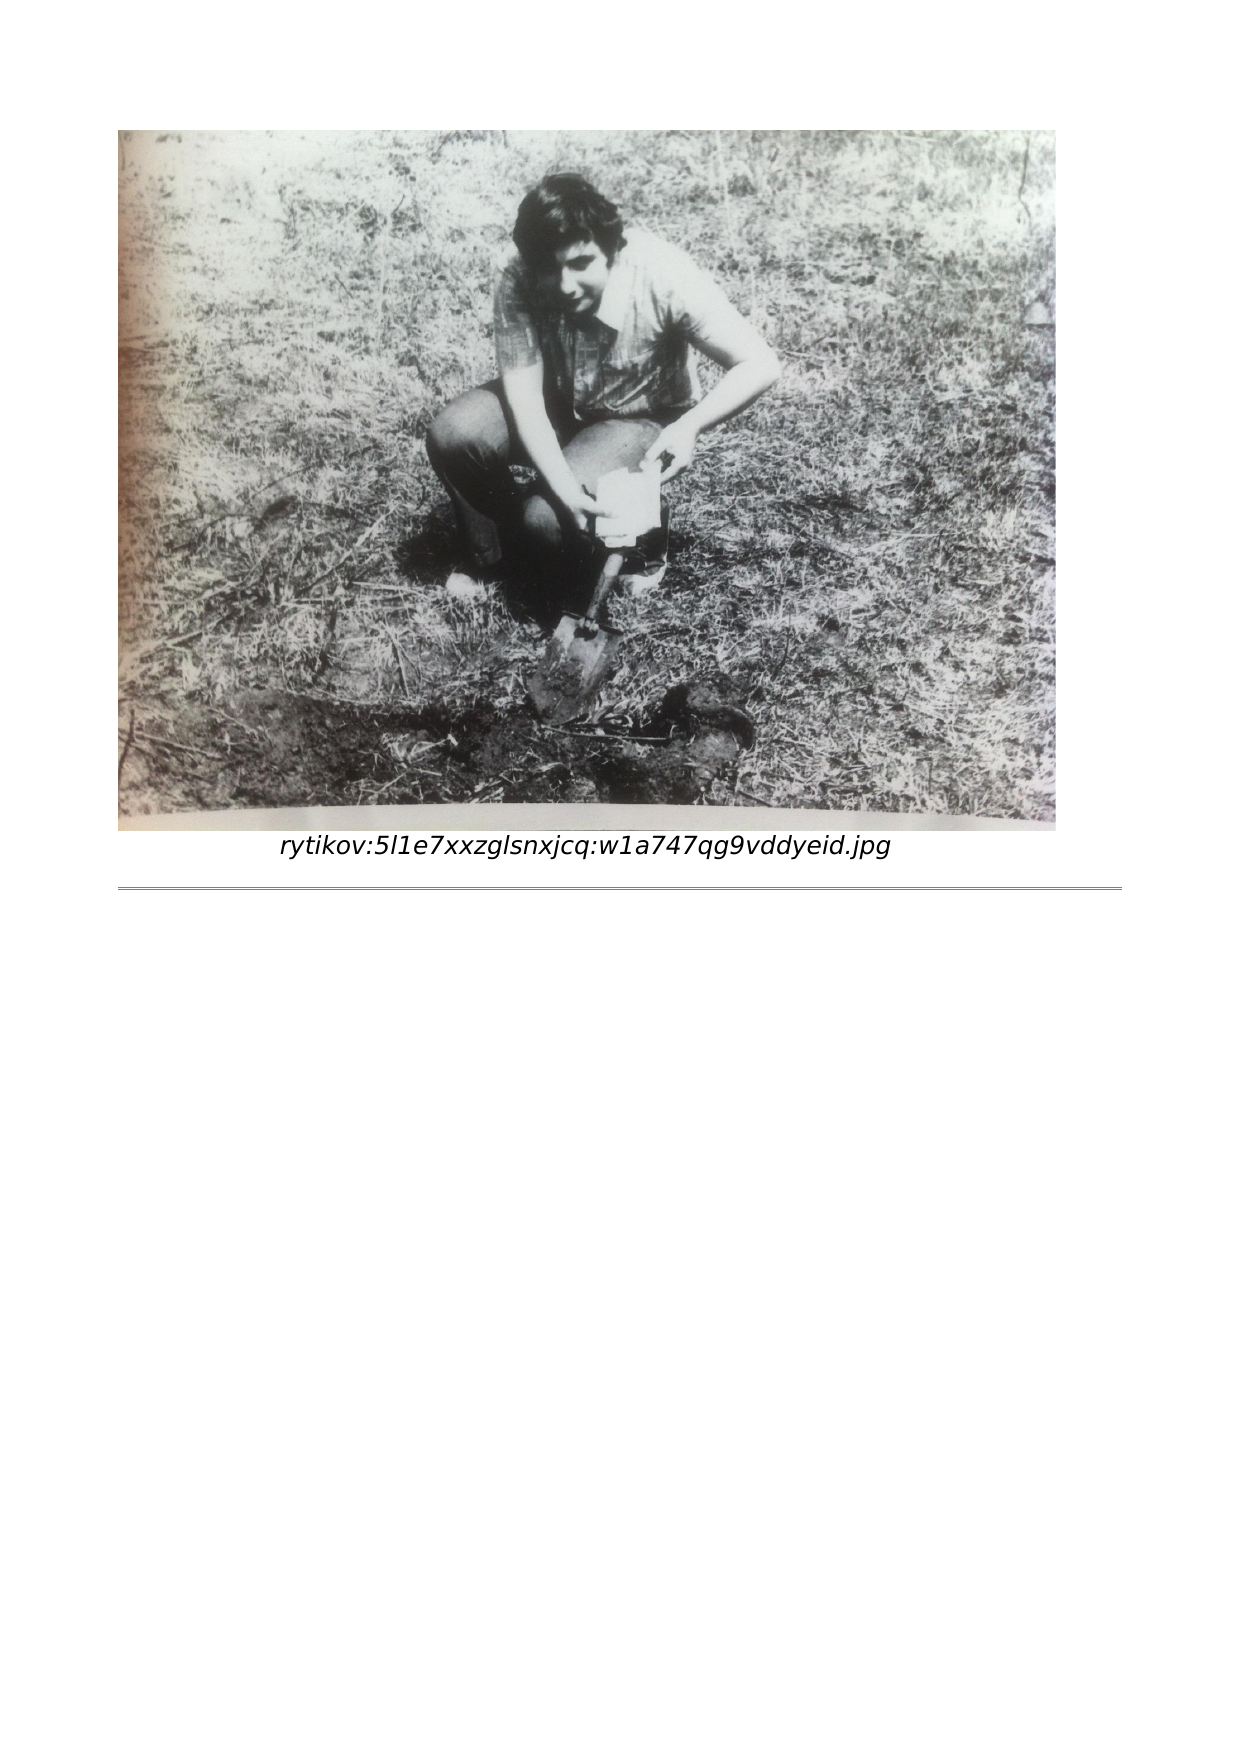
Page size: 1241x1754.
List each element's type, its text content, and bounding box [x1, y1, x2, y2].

picture [118, 130, 1056, 831]
text rytikov:5l1e7xxzglsnxjcq:w1a747qg9vddyeid.jpg [118, 831, 1056, 860]
